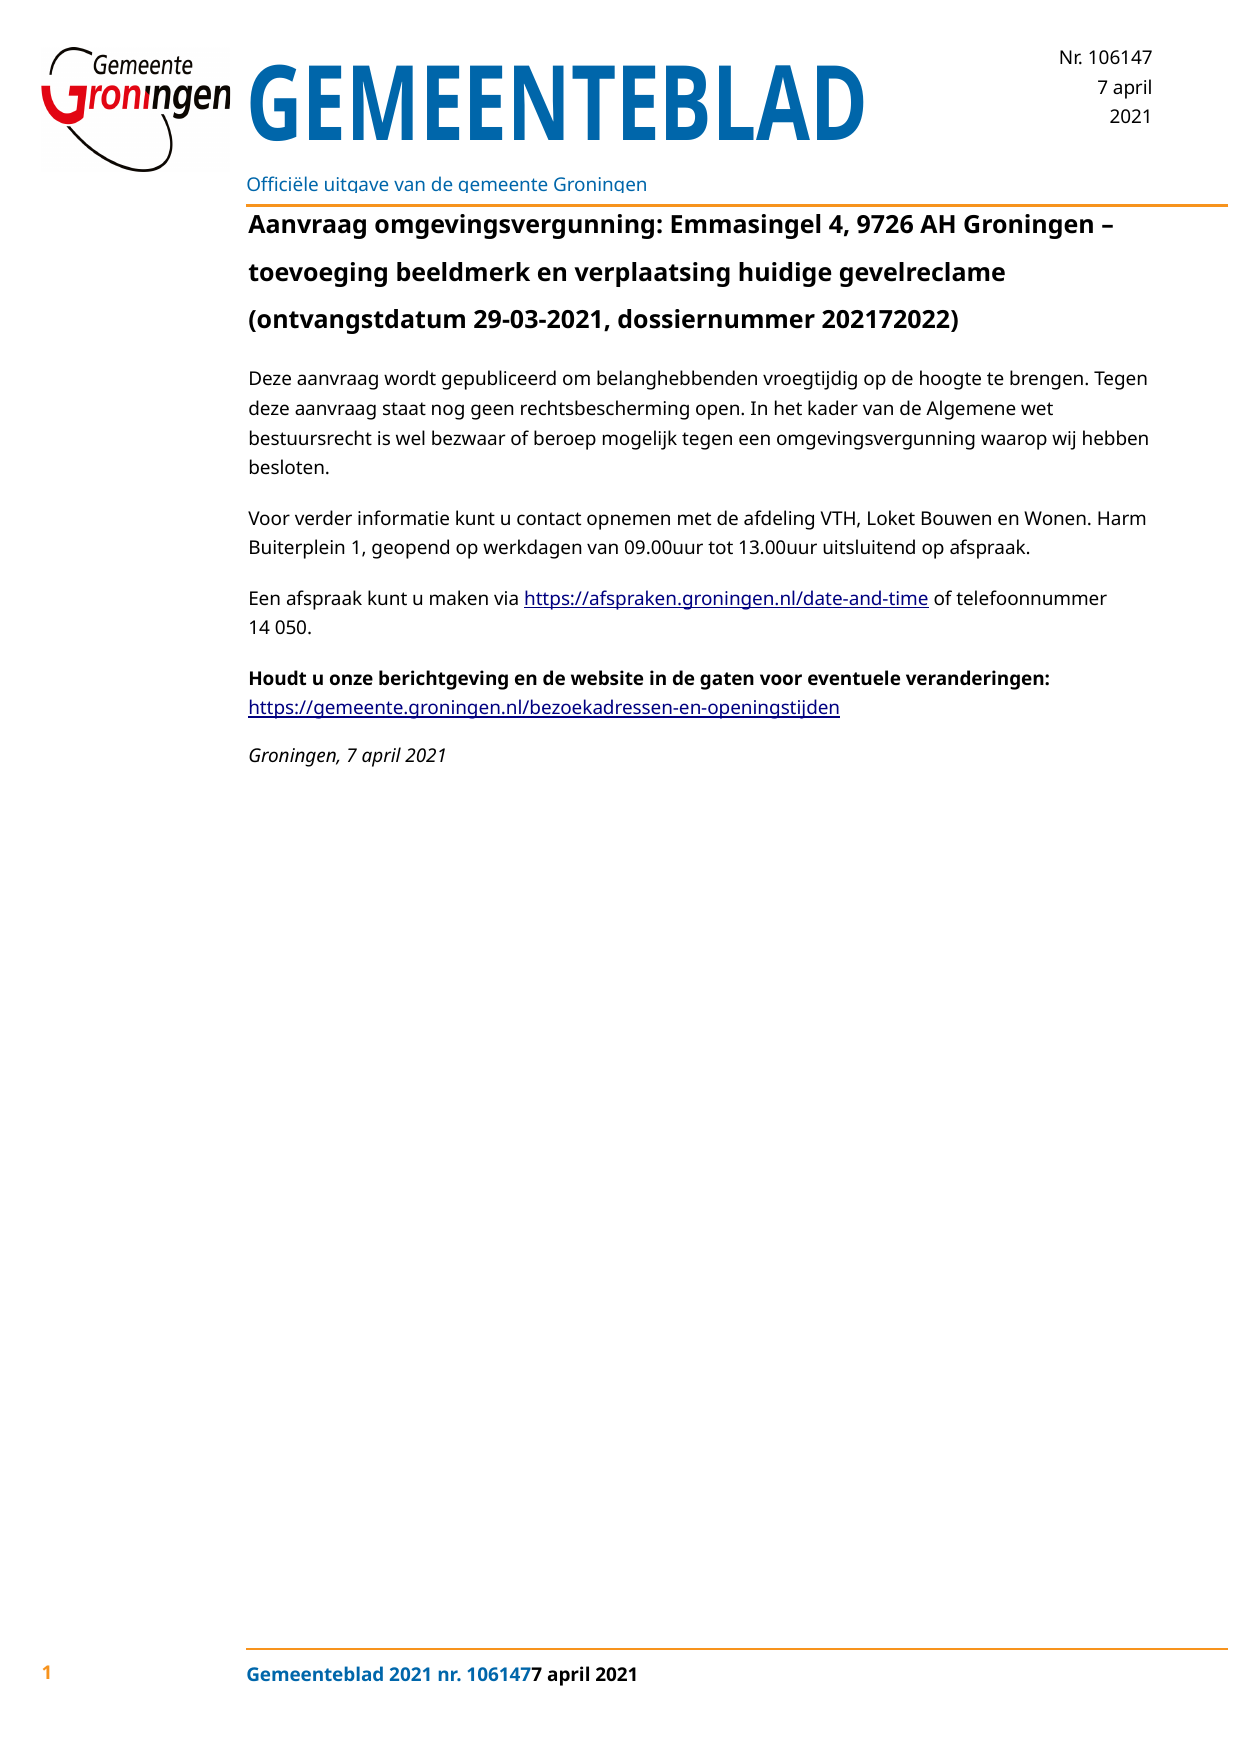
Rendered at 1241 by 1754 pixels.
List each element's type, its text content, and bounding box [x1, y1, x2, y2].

text Groningen, 7 april 2021 [248, 742, 1152, 768]
text Houdt u onze berichtgeving en de website in de gaten voor eventuele veranderingen: https://gemeente.groningen.nl/bezoekadressen-en-openingstijden [248, 665, 1152, 720]
text Voor verder informatie kunt u contact opnemen met de afdeling VTH, Loket Bouwen en Wonen. Harm Buiterplein 1, geopend op werkdagen van 09.00uur tot 13.00uur uitsluitend op afspraak. [248, 505, 1152, 560]
picture [41, 47, 231, 172]
text Een afspraak kunt u maken via https://afspraken.groningen.nl/date-and-time of telefoonnummer 14 050. [248, 585, 1152, 640]
text Deze aanvraag wordt gepubliceerd om belanghebbenden vroegtijdig op de hoogte te brengen. Tegen deze aanvraag staat nog geen rechtsbescherming open. In het kader van de Algemene wet bestuursrecht is wel bezwaar of beroep mogelijk tegen een omgevingsvergunning waarop wij hebben besloten. [248, 366, 1152, 480]
text Aanvraag omgevingsvergunning: Emmasingel 4, 9726 AH Groningen – toevoeging beeldmerk en verplaatsing huidige gevelreclame (ontvangstdatum 29-03-2021, dossiernummer 202172022) [248, 207, 1152, 336]
